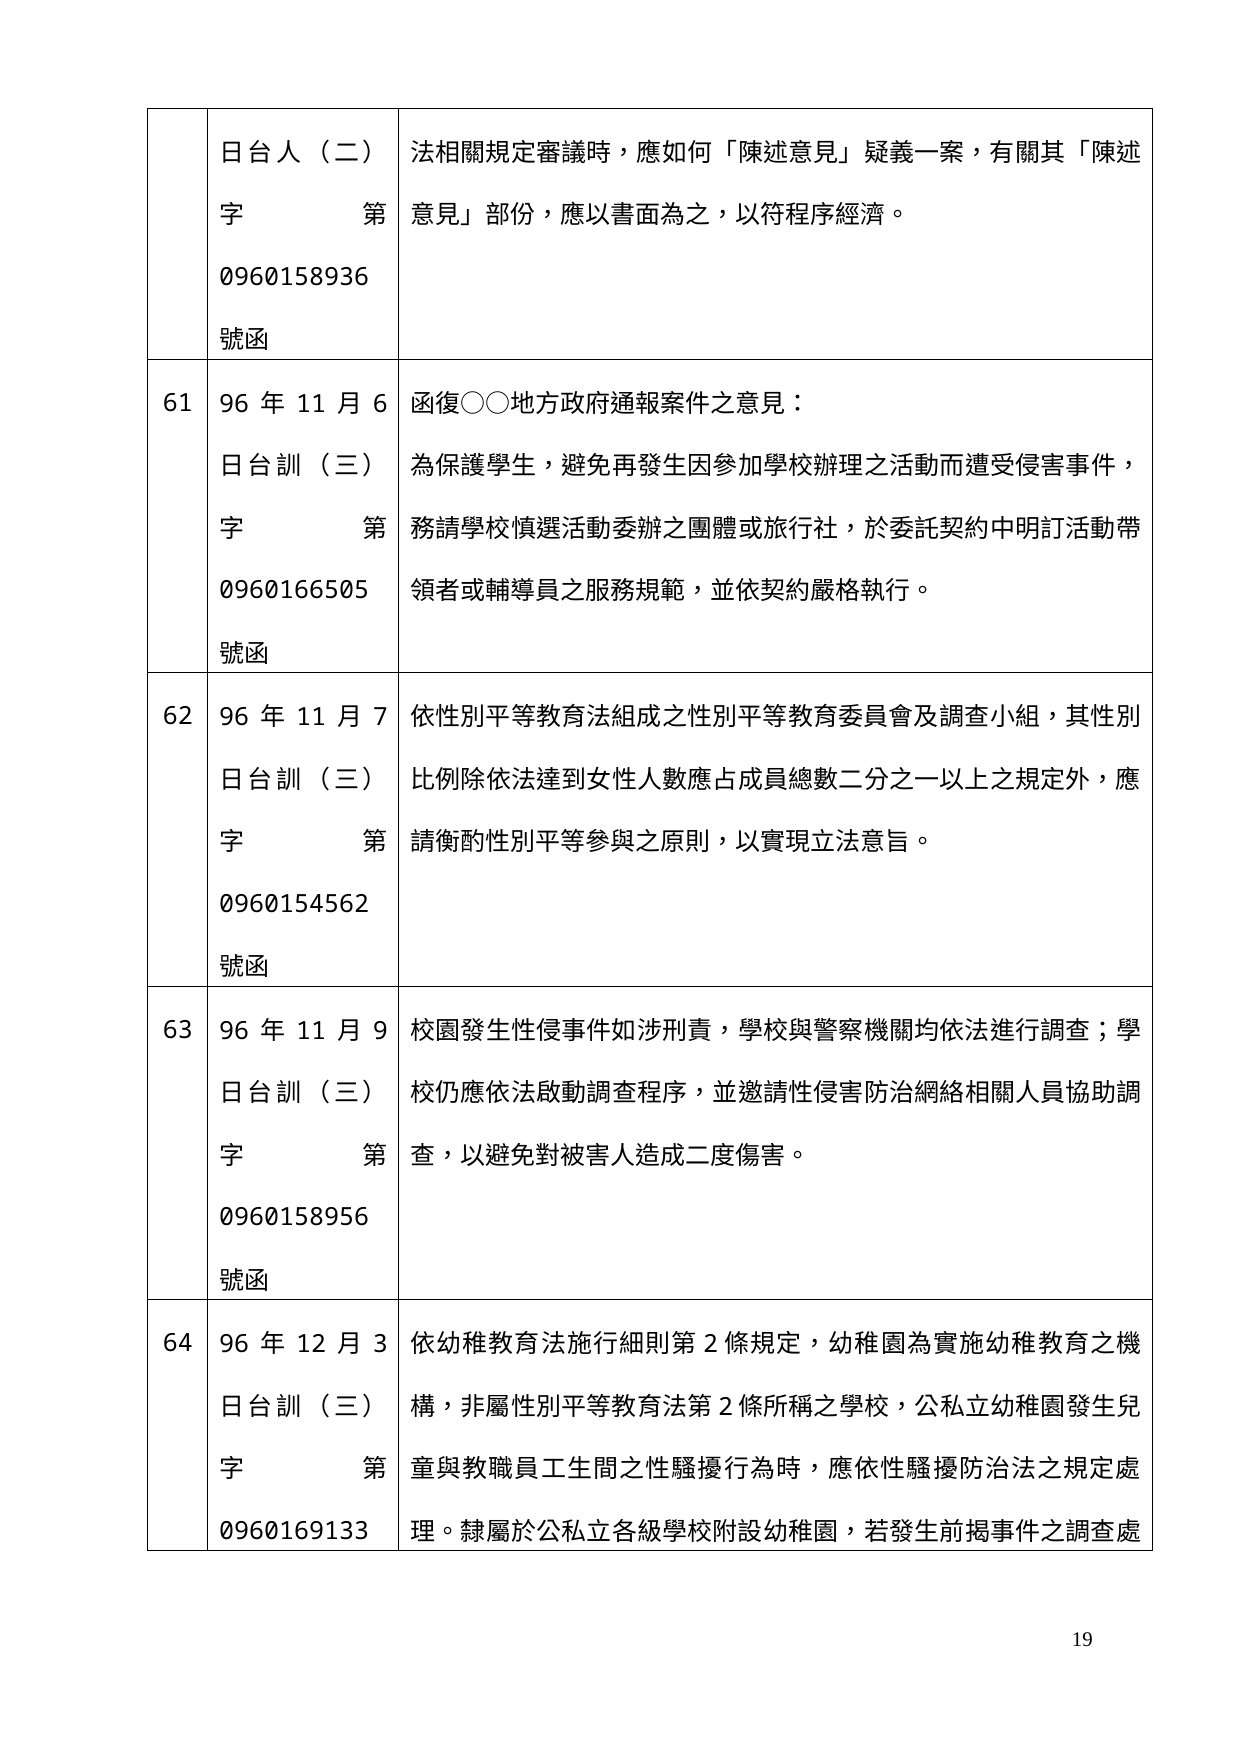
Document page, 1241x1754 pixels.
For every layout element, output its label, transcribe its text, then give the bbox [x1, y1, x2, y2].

table_cell 96年11月6日台訓（三）字第0960166505號函 [208, 360, 398, 672]
table_cell 63 [148, 987, 207, 1299]
table_cell 96年11月7日台訓（三）字第0960154562號函 [208, 673, 398, 986]
table_cell 校園發生性侵事件如涉刑責，學校與警察機關均依法進行調查；學校仍應依法啟動調查程序，並邀請性侵害防治網絡相關人員協助調查，以避免對被害人造成二度傷害。 [399, 987, 1152, 1299]
table_cell 96年12月3日台訓（三）字第0960169133 [208, 1300, 398, 1550]
table_cell 64 [148, 1300, 207, 1550]
table_cell [148, 109, 207, 359]
table_cell 61 [148, 360, 207, 672]
table_cell 62 [148, 673, 207, 986]
table_cell 依性別平等教育法組成之性別平等教育委員會及調查小組，其性別比例除依法達到女性人數應占成員總數二分之一以上之規定外，應請衡酌性別平等參與之原則，以實現立法意旨。 [399, 673, 1152, 986]
table_cell 日台人（二）字第0960158936號函 [208, 109, 398, 359]
table_cell 依幼稚教育法施行細則第2條規定，幼稚園為實施幼稚教育之機構，非屬性別平等教育法第2條所稱之學校，公私立幼稚園發生兒童與教職員工生間之性騷擾行為時，應依性騷擾防治法之規定處理。隸屬於公私立各級學校附設幼稚園，若發生前揭事件之調查處 [399, 1300, 1152, 1550]
table_cell 96年11月9日台訓（三）字第0960158956號函 [208, 987, 398, 1299]
table_cell 法相關規定審議時，應如何「陳述意見」疑義一案，有關其「陳述意見」部份，應以書面為之，以符程序經濟。 [399, 109, 1152, 359]
table_cell 函復○○地方政府通報案件之意見： 為保護學生，避免再發生因參加學校辦理之活動而遭受侵害事件，務請學校慎選活動委辦之團體或旅行社，於委託契約中明訂活動帶領者或輔導員之服務規範，並依契約嚴格執行。 [399, 360, 1152, 672]
